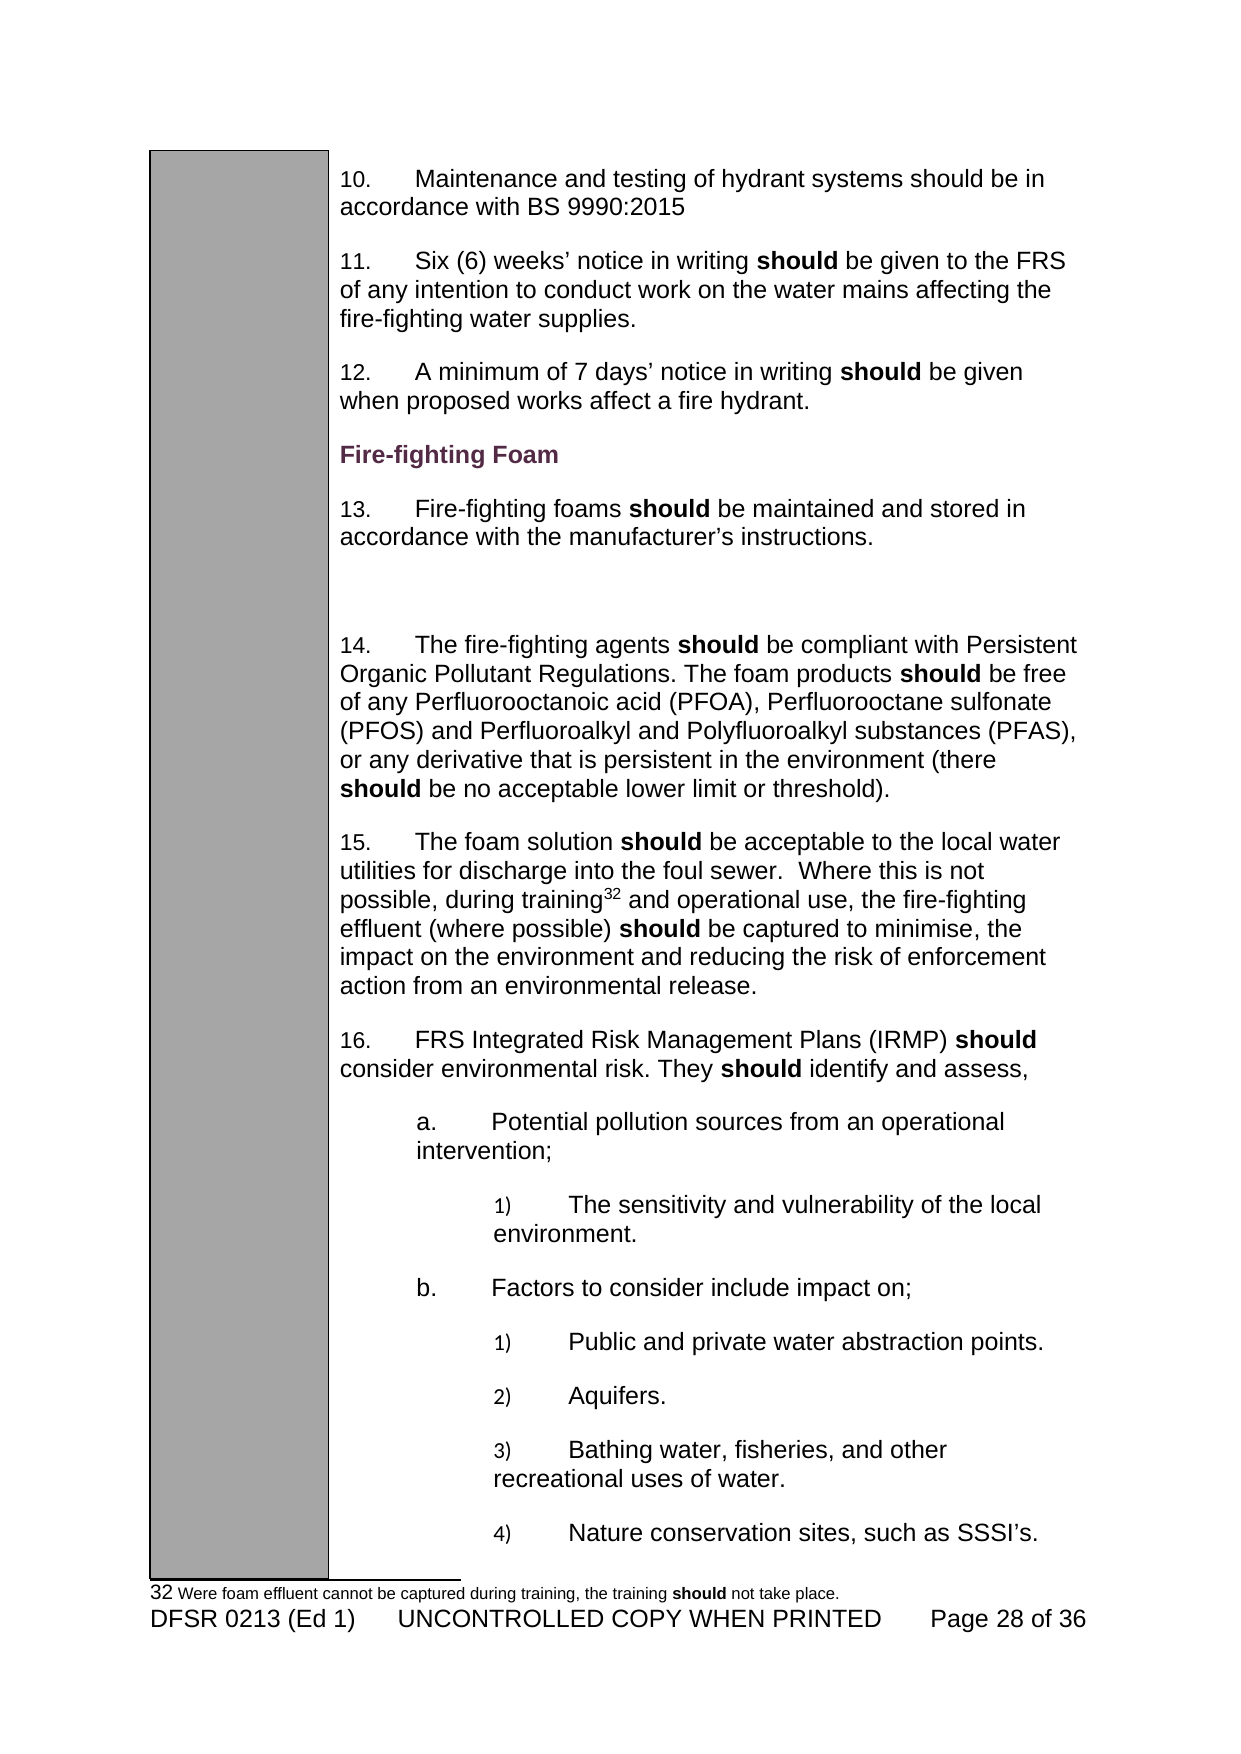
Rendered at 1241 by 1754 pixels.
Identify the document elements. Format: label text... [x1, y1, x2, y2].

table_cell [151, 151, 328, 1578]
table_cell FRS Fire-fighting Media Water Supplies The FRS Provider should ensure a sufficient supply of uninterrupted water is available to ensure that intervention is not delayed while water supplies are located, and hose laid. The provision of an uninterrupted adequate water supply should be provided for continuation fire-fighting at the scene of an incident. The FRS in consultation with the HoE and Defence Infrastructure Organisation (DIO) should consider the following when assessing establishment water supplies: type of risk; vehicular access; the provision of hydrants; the provision of static water supplies; utilisation of existing unlimited and guaranteed natural water sources, subject to; access and provision of hard standing for fire appliances being provided; the need and availability of supplementary pumping capacity; the Pre-Determined Attendance (PDA) response and the level of support provided by CES/HN; and fixed pumps, where these may provide a rapid and less resource-intensive method of replenishment. A Water Assessment (DFSR Form 14) should be completed to ensure adequate flow rates are provided to meet the risk specified. The provision of fire-fighting water systems should be provided: in accordance with BS 9990: 2015 with a flow rate for normal risks of 25 litres per second for 60 minutes; and with enhanced flow rates of; 75 litres per second for 90 minutes for high risks such as industrial risk and storage. 75 litres per second for hardened aircraft shelters (HAS) for 60 minutes. 100 litres per second for aircraft hangers for 60 minutes. 120 litres per second for 120 minutes for oil fuel depots and oil fuel jetties. For ammunition and explosive risks, the water supply requirements vary depending on the type and degree of risk. In such instances the water supply should comply with DOSR Tool Set and Defence Regulations These rates can be achieved from up to 3 hydrants in concurrent use within 90m of the risk from a ring main and not a spur/dead end leg and not more than 90m apart (70m for ammunition risks in accordance with DOSR Tool Set and Defence Regulations). Where insufficient water supplies are identified, it should be documented, in the Station Risk Register and identified in the Emergency Plan, so all parties are aware of the issues and mitigations (pumps etc) in place or required by the CES. Where water supplies are insufficient to meet the required flow rates, suitable engineered mitigation should be applied using an appropriate Determination Process in consultation with key stakeholders. Fire Hydrants Every Hydrant and Emergency Water Supply (EWS) should be clearly marked in accordance with BS 3251: Indicator plates for fire hydrant and EWS. Maintenance and testing of hydrant systems should be in accordance with BS 9990:2015 Six (6) weeks’ notice in writing should be given to the FRS of any intention to conduct work on the water mains affecting the fire-fighting water supplies. A minimum of 7 days’ notice in writing should be given when proposed works affect a fire hydrant. Fire-fighting Foam Fire-fighting foams should be maintained and stored in accordance with the manufacturer’s instructions. The fire-fighting agents should be compliant with Persistent Organic Pollutant Regulations. The foam products should be free of any Perfluorooctanoic acid (PFOA), Perfluorooctane sulfonate (PFOS) and Perfluoroalkyl and Polyfluoroalkyl substances (PFAS), or any derivative that is persistent in the environment (there should be no acceptable lower limit or threshold). The foam solution should be acceptable to the local water utilities for discharge into the foul sewer. Where this is not possible, during training and operational use, the fire-fighting effluent (where possible) should be captured to minimise, the impact on the environment and reducing the risk of enforcement action from an environmental release. FRS Integrated Risk Management Plans (IRMP) should consider environmental risk. They should identify and assess, Potential pollution sources from an operational intervention; The sensitivity and vulnerability of the local environment. Factors to consider include impact on; Public and private water abstraction points. Aquifers. Bathing water, fisheries, and other recreational uses of water. Nature conservation sites, such as SSSI’s. Other uses of water. Pathways the pollutant will follow using drainage plans and control options, such as the type and location of pollution prevention systems. All reasonable steps must be taken to minimise pollution. HoE must have systems in place to advise environment agencies when there is potential for pollution, or when pollution has occurred from FRS actions/activities. The Control of Substances Hazardous to Health Regulations (COSHH) require the safe storage of substances where hazardous substances are present in the workplace. In pursuance of paragraph 0213.AMC.17 above, the HoE should ensure that risk assessments are conducted, with consideration of how substances are to be used and stored safely. Vehicle foam tanks where fitted, should be kept full at all times when the vehicle is in operational service. [329, 151, 1094, 1578]
